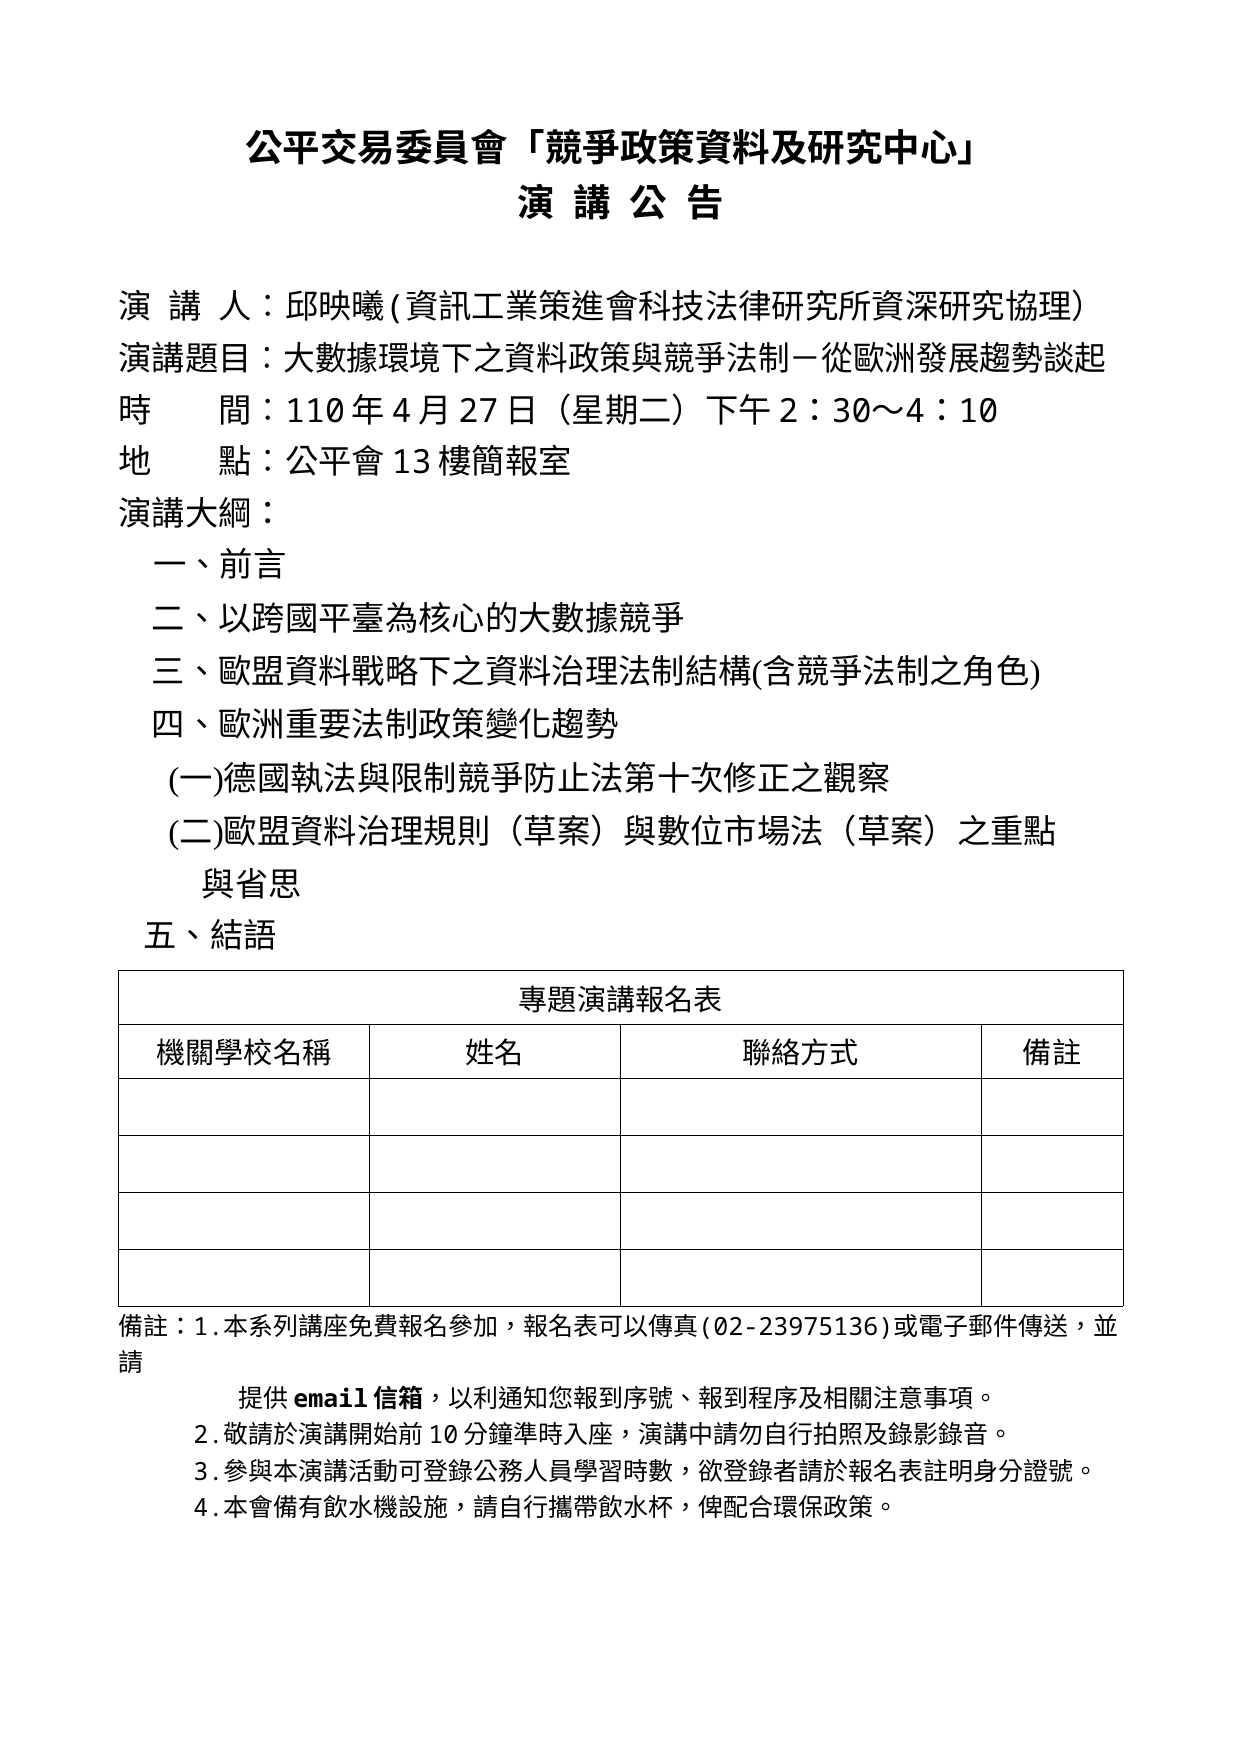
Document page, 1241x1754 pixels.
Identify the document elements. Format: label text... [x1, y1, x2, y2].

table_cell 備註 [982, 1025, 1123, 1078]
table_cell 機關學校名稱 [119, 1025, 369, 1078]
text 地 點︰公平會13樓簡報室 [118, 435, 1122, 483]
text 演 講 人︰邱映曦(資訊工業策進會科技法律研究所資深研究協理） [118, 280, 1122, 329]
table_cell [119, 1079, 369, 1135]
table_cell [370, 1250, 620, 1306]
text (一)德國執法與限制競爭防止法第十次修正之觀察 [118, 749, 1122, 799]
text 演講題目︰大數據環境下之資料政策與競爭法制－從歐洲發展趨勢談起 [118, 332, 1122, 380]
text (二)歐盟資料治理規則（草案）與數位市場法（草案）之重點 [118, 803, 1122, 853]
text 四、歐洲重要法制政策變化趨勢 [118, 696, 1122, 746]
table_cell [621, 1079, 981, 1135]
table_cell [621, 1136, 981, 1192]
text 演 講 公 告 [118, 172, 1122, 227]
text 演講大綱： [118, 487, 1122, 535]
table_cell [982, 1079, 1123, 1135]
text 備註：1.本系列講座免費報名參加，報名表可以傳真(02-23975136)或電子郵件傳送，並請 [118, 1307, 1122, 1378]
table_cell [119, 1250, 369, 1306]
text 3.參與本演講活動可登錄公務人員學習時數，欲登錄者請於報名表註明身分證號。 [193, 1451, 1122, 1487]
table_cell [370, 1193, 620, 1249]
table_cell [621, 1250, 981, 1306]
table_cell 姓名 [370, 1025, 620, 1078]
text 時 間︰110年4月27日（星期二）下午2：30～4：10 [118, 383, 1122, 432]
table_cell [982, 1136, 1123, 1192]
table_header 專題演講報名表 [119, 971, 1123, 1024]
text 提供email信箱，以利通知您報到序號、報到程序及相關注意事項。 [118, 1378, 1122, 1415]
text 公平交易委員會「競爭政策資料及研究中心」 [118, 118, 1122, 172]
text 五、結語 [118, 909, 1122, 957]
table_cell [119, 1193, 369, 1249]
text 一、前言 [118, 538, 1122, 587]
table_cell [370, 1136, 620, 1192]
table_cell [621, 1193, 981, 1249]
table_cell 聯絡方式 [621, 1025, 981, 1078]
text 4.本會備有飲水機設施，請自行攜帶飲水杯，俾配合環保政策。 [193, 1487, 1122, 1523]
text 二、以跨國平臺為核心的大數據競爭 [118, 590, 1122, 640]
table_cell [982, 1250, 1123, 1306]
table_cell [370, 1079, 620, 1135]
text 2.敬請於演講開始前10分鐘準時入座，演講中請勿自行拍照及錄影錄音。 [193, 1415, 1122, 1451]
table_cell [982, 1193, 1123, 1249]
text 三、歐盟資料戰略下之資料治理法制結構(含競爭法制之角色) [118, 643, 1122, 693]
table_cell [119, 1136, 369, 1192]
text 與省思 [118, 856, 1122, 906]
